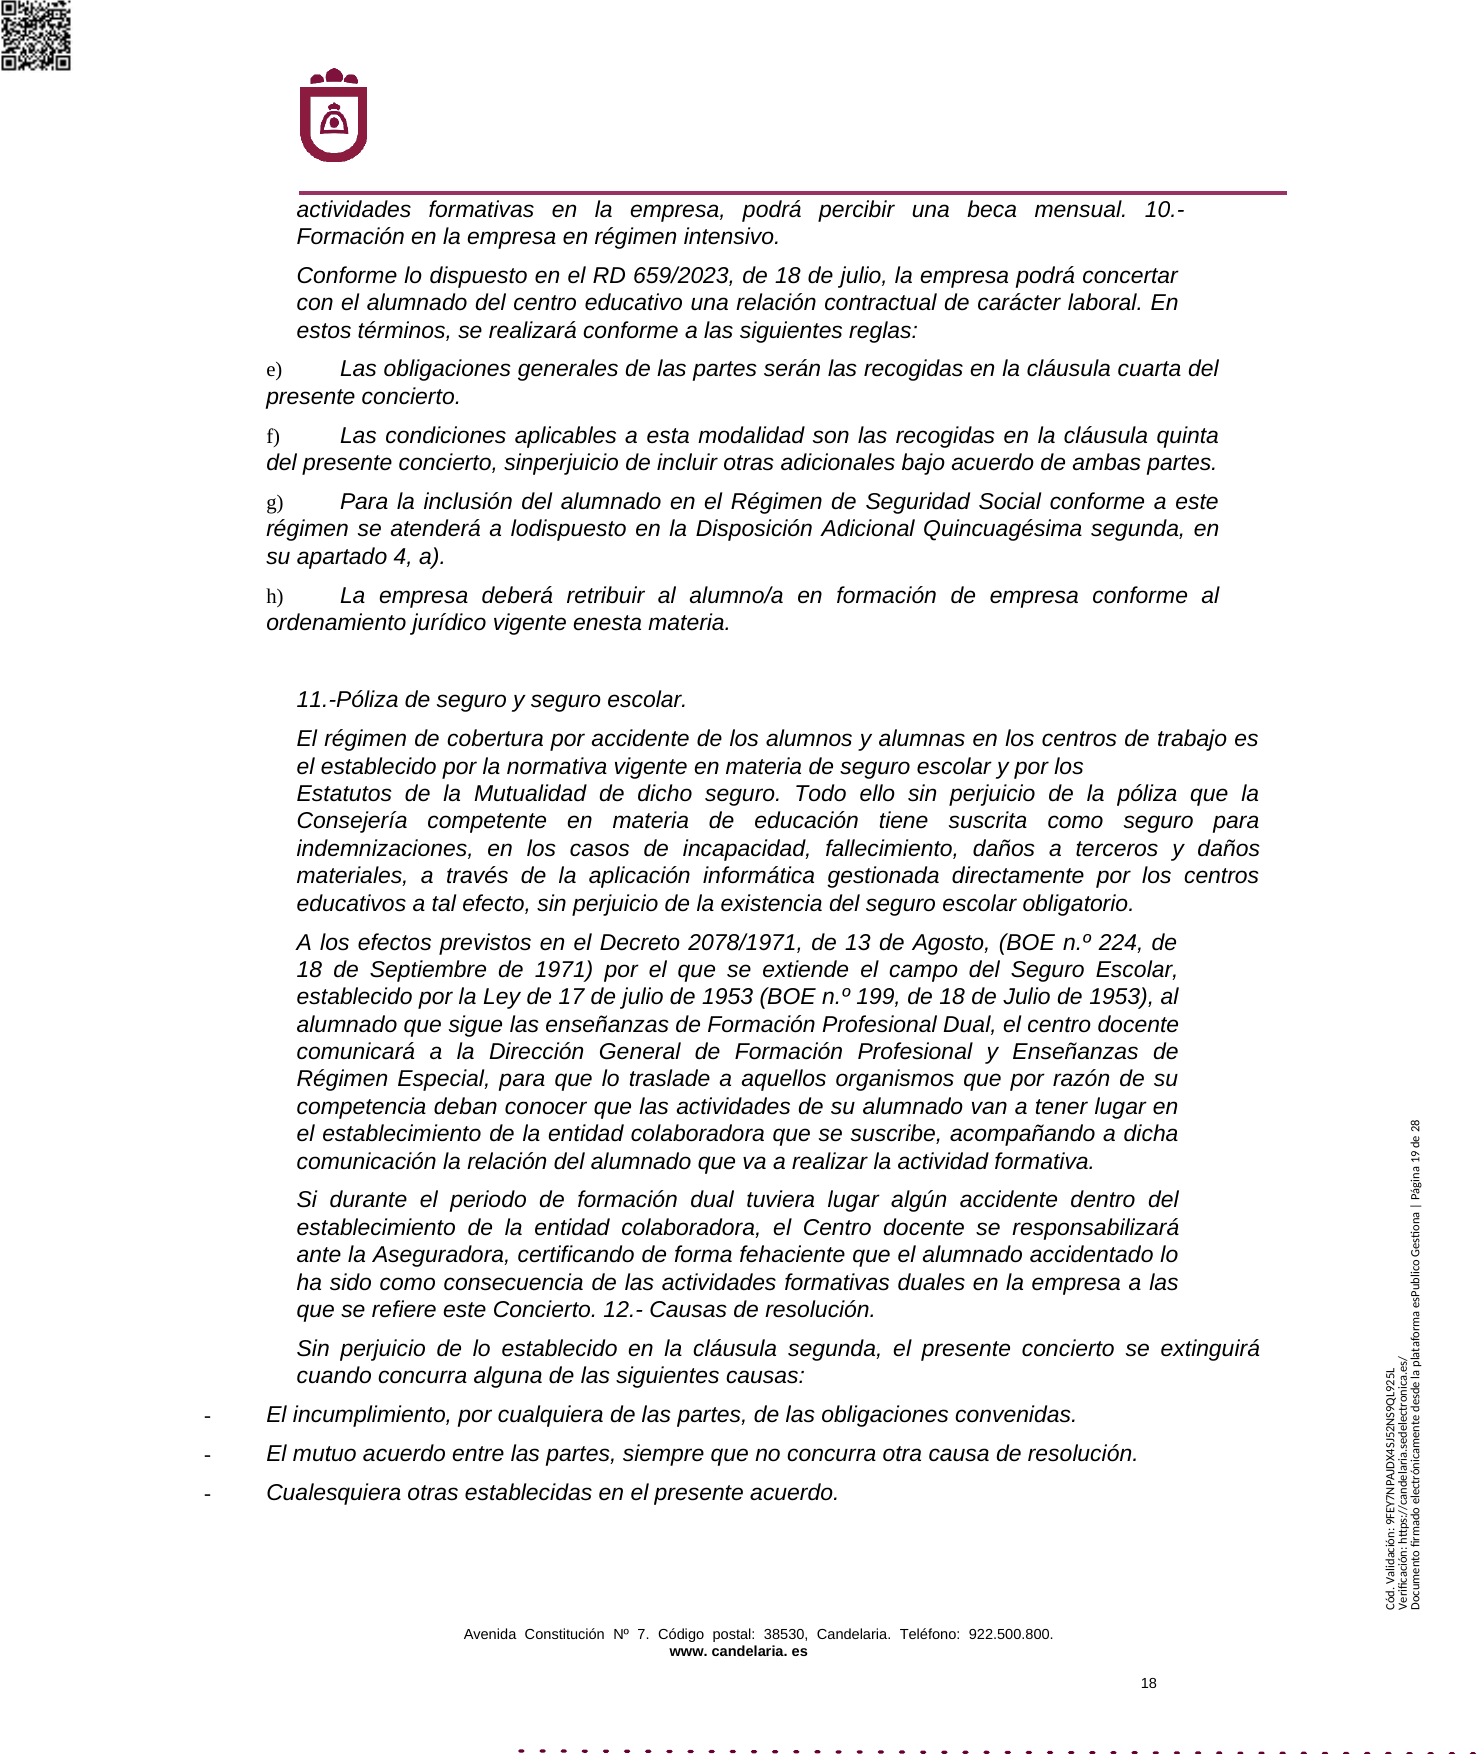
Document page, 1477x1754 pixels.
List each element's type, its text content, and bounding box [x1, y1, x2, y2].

text Estatutos de la Mutualidad de dicho seguro. Todo ello sin perjuicio de la póliza que la Consejería competente en materia de educación tiene suscrita como seguro para indemnizaciones, en los casos de incapacidad, fallecimiento, daños a terceros y daños materiales, a través de la aplicación informática gestionada directamente por los centros educativos a tal efecto, sin perjuicio de la existencia del seguro escolar obligatorio. [296, 780, 1263, 916]
list El incumplimiento, por cualquiera de las partes, de las obligaciones convenidas. [204, 1401, 1263, 1427]
text A los efectos previstos en el Decreto 2078/1971, de 13 de Agosto, (BOE n.º 224, de 18 de Septiembre de 1971) por el que se extiende el campo del Seguro Escolar, establecido por la Ley de 17 de julio de 1953 (BOE n.º 199, de 18 de Julio de 1953), al alumnado que sigue las enseñanzas de Formación Profesional Dual, el centro docente comunicará a la Dirección General de Formación Profesional y Enseñanzas de Régimen Especial, para que lo traslade a aquellos organismos que por razón de su competencia deban conocer que las actividades de su alumnado van a tener lugar en el establecimiento de la entidad colaboradora que se suscribe, acompañando a dicha comunicación la relación del alumnado que va a realizar la actividad formativa. [296, 928, 1181, 1174]
text actividades formativas en la empresa, podrá percibir una beca mensual. 10.- Formación en la empresa en régimen intensivo. [296, 104, 1188, 249]
list Para la inclusión del alumnado en el Régimen de Seguridad Social conforme a este régimen se atenderá a lodispuesto en la Disposición Adicional Quincuagésima segunda, en su apartado 4, a). [266, 488, 1222, 569]
list Las condiciones aplicables a esta modalidad son las recogidas en la cláusula quinta del presente concierto, sinperjuicio de incluir otras adicionales bajo acuerdo de ambas partes. [266, 422, 1222, 475]
text 11.-Póliza de seguro y seguro escolar. [296, 686, 1263, 713]
text Sin perjuicio de lo establecido en la cláusula segunda, el presente concierto se extinguirá cuando concurra alguna de las siguientes causas: [296, 1335, 1263, 1389]
list Las obligaciones generales de las partes serán las recogidas en la cláusula cuarta del presente concierto. [266, 355, 1222, 409]
text El régimen de cobertura por accidente de los alumnos y alumnas en los centros de trabajo es el establecido por la normativa vigente en materia de seguro escolar y por los [296, 725, 1263, 779]
text Si durante el periodo de formación dual tuviera lugar algún accidente dentro del establecimiento de la entidad colaboradora, el Centro docente se responsabilizará ante la Aseguradora, certificando de forma fehaciente que el alumnado accidentado lo ha sido como consecuencia de las actividades formativas duales en la empresa a las que se refiere este Concierto. 12.- Causas de resolución. [296, 1186, 1182, 1322]
list La empresa deberá retribuir al alumno/a en formación de empresa conforme al ordenamiento jurídico vigente enesta materia. [266, 582, 1222, 635]
list El mutuo acuerdo entre las partes, siempre que no concurra otra causa de resolución. [204, 1440, 1263, 1466]
list Cualesquiera otras establecidas en el presente acuerdo. [204, 1479, 1263, 1505]
text Conforme lo dispuesto en el RD 659/2023, de 18 de julio, la empresa podrá concertar con el alumnado del centro educativo una relación contractual de carácter laboral. En estos términos, se realizará conforme a las siguientes reglas: [296, 262, 1181, 343]
